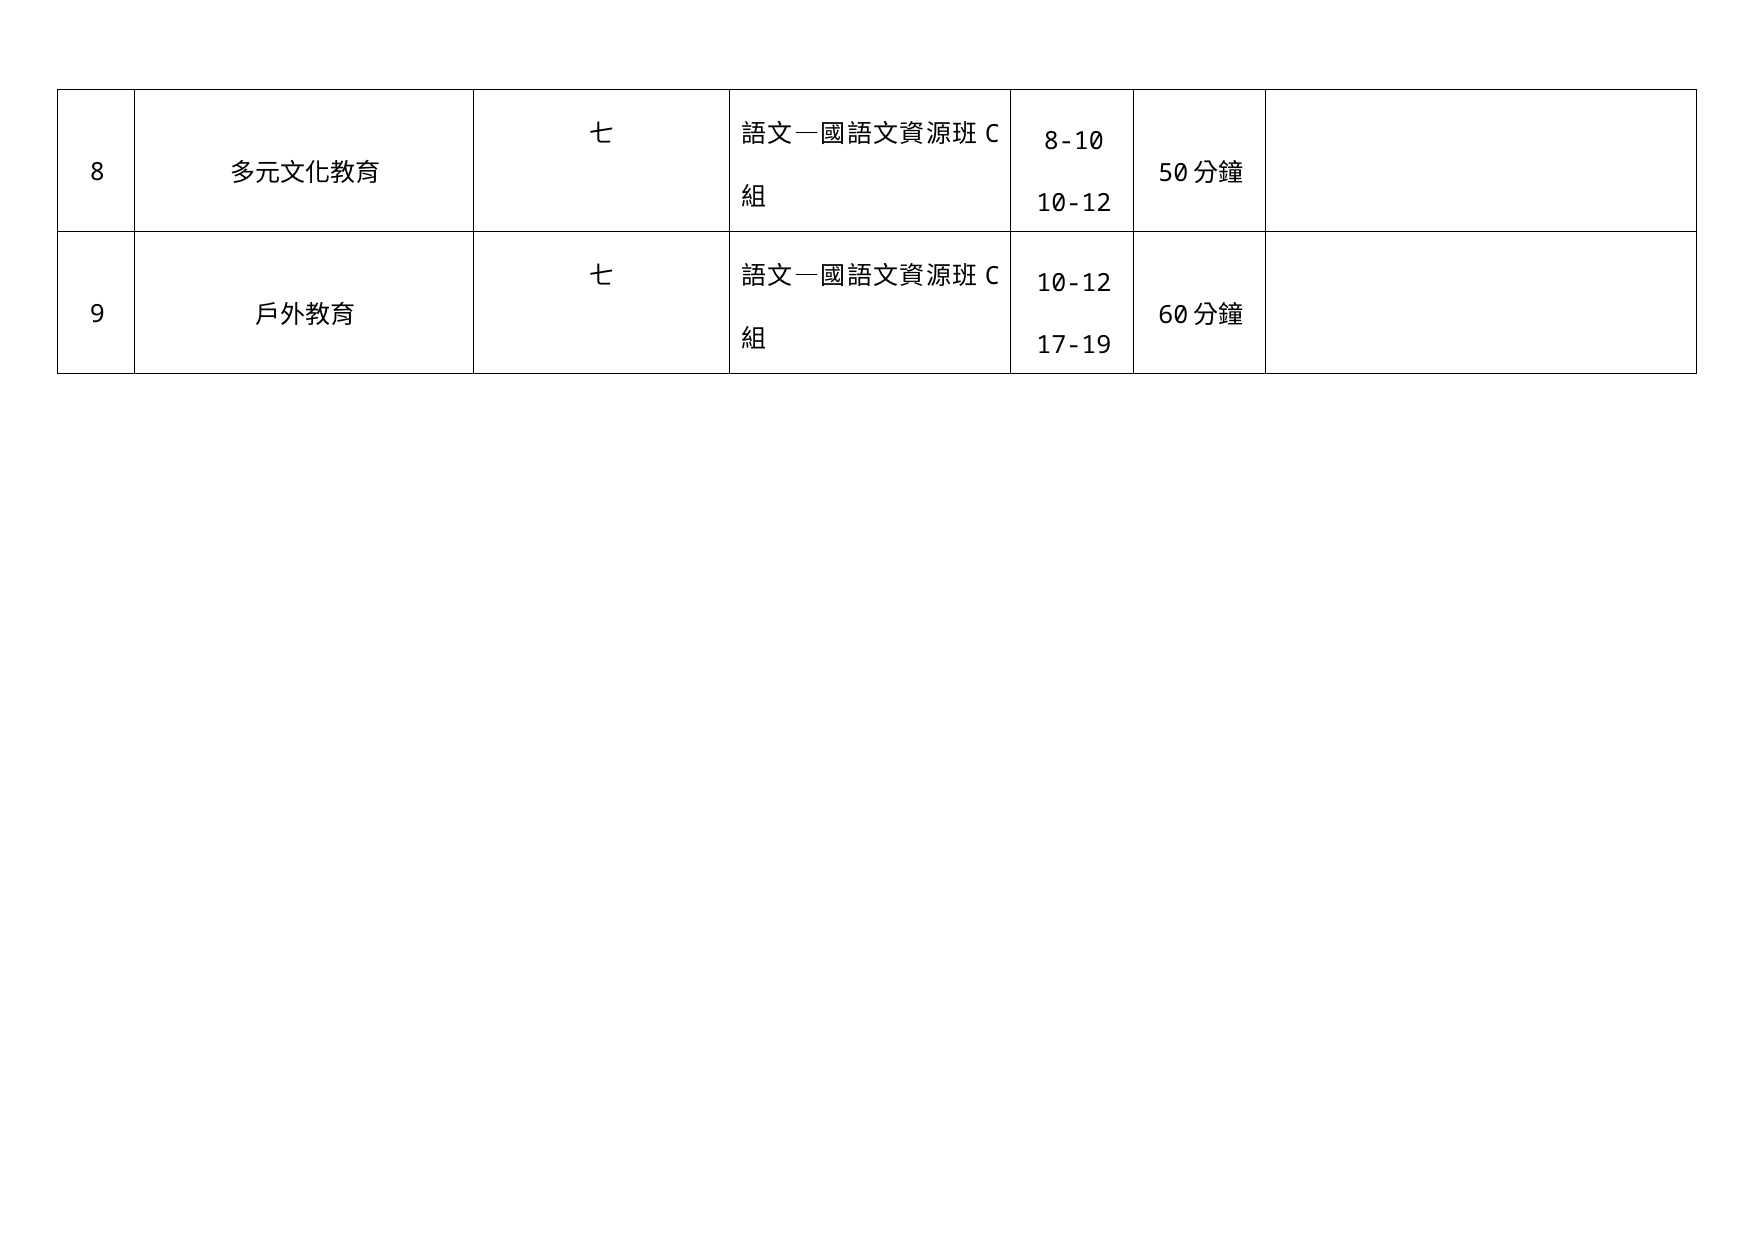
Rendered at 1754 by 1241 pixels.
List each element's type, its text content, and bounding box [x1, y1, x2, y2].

table_cell 多元文化教育 [135, 90, 473, 231]
table_cell 七 [474, 90, 729, 231]
table_cell 60分鐘 [1134, 232, 1265, 373]
table_cell 50分鐘 [1134, 90, 1265, 231]
table_cell 七 [474, 232, 729, 373]
table_cell [1266, 90, 1696, 231]
table_cell 8-10 10-12 [1011, 90, 1133, 231]
table_cell 8 [58, 90, 134, 231]
table_cell 語文—國語文資源班C組 [730, 232, 1010, 373]
table_cell [1266, 232, 1696, 373]
table_cell 10-12 17-19 [1011, 232, 1133, 373]
table_cell 9 [58, 232, 134, 373]
table_cell 語文—國語文資源班C組 [730, 90, 1010, 231]
table_cell 戶外教育 [135, 232, 473, 373]
